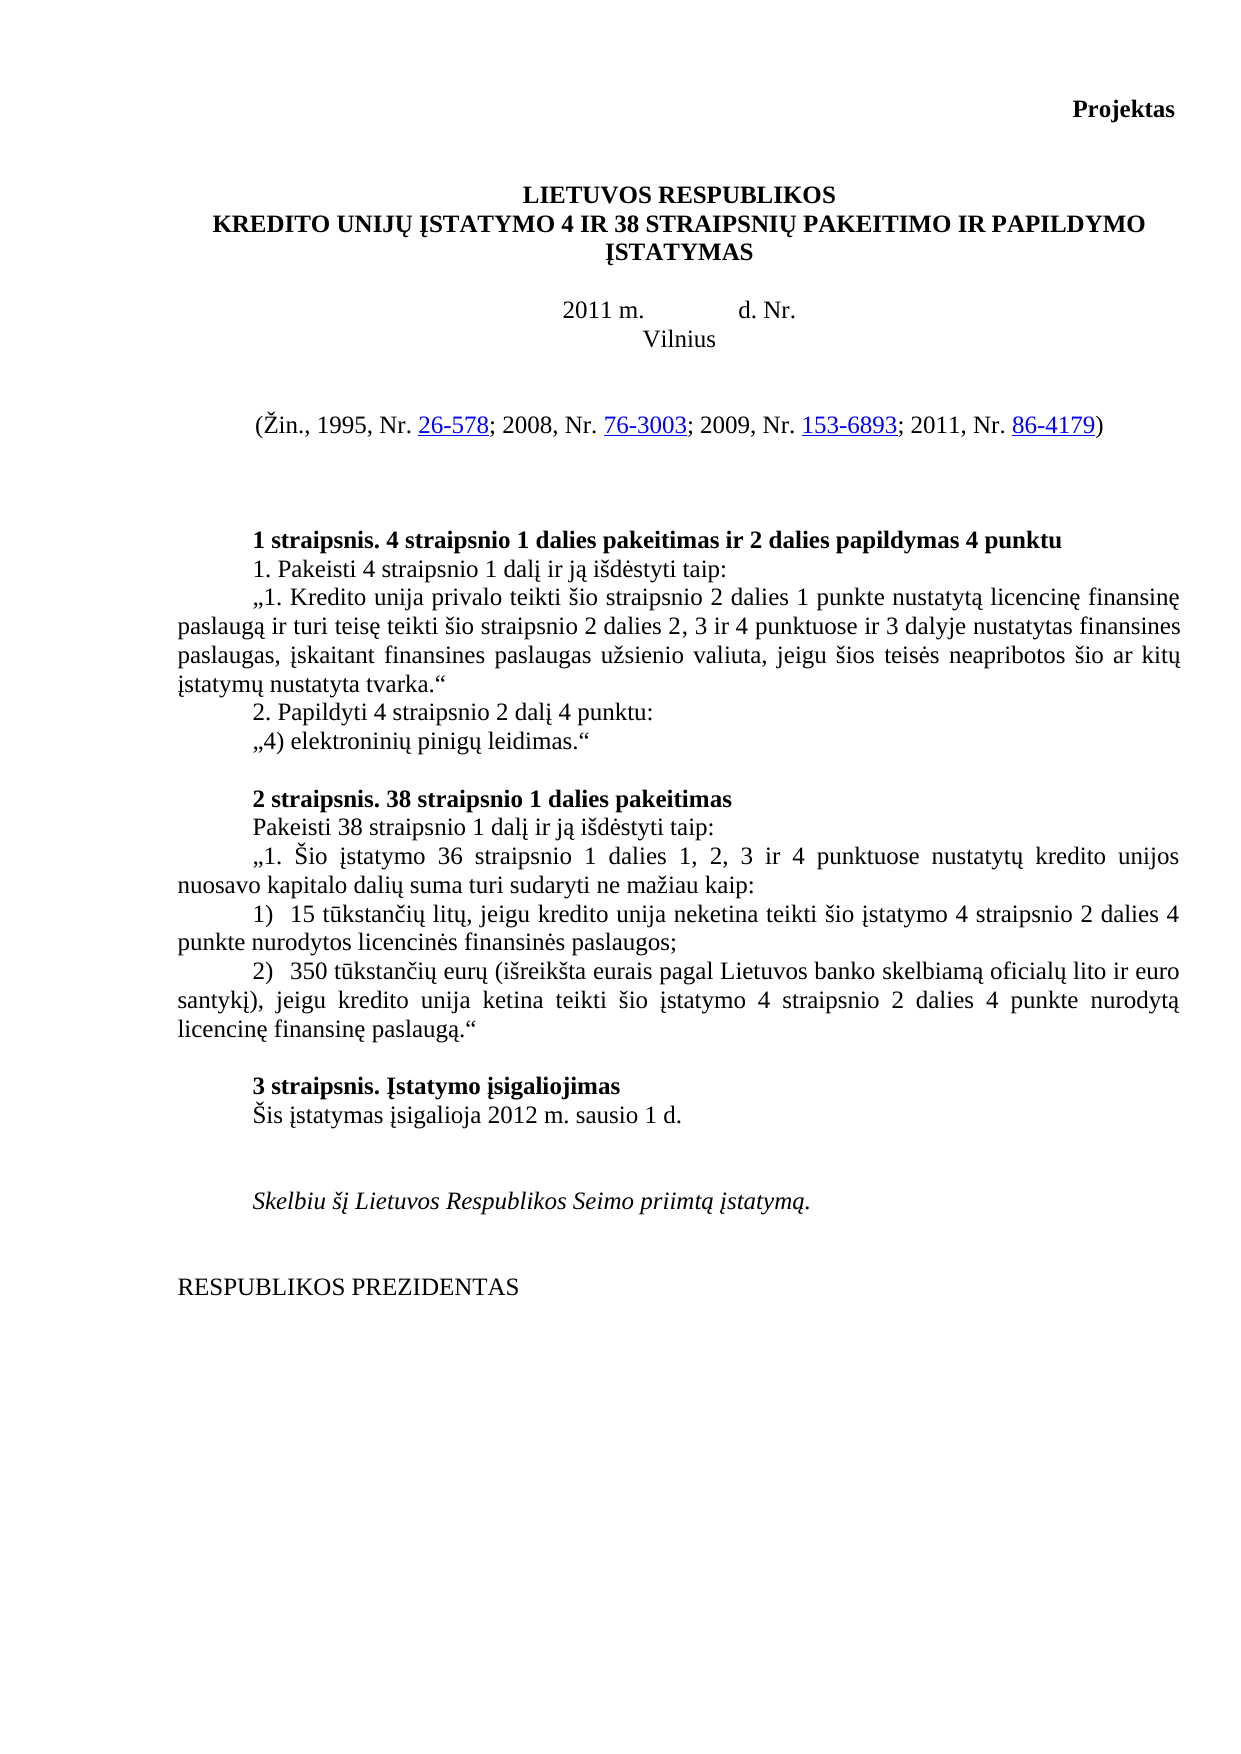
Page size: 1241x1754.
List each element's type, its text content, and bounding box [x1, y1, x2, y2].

text Šis įstatymas įsigalioja 2012 m. sausio 1 d. [252, 1100, 1181, 1129]
text 2. Papildyti 4 straipsnio 2 dalį 4 punktu: [177, 697, 1181, 726]
text KREDITO UNIJŲ ĮSTATYMO 4 IR 38 STRAIPSNIŲ PAKEITIMO IR PAPILDYMO ĮSTATYMAS [177, 209, 1181, 266]
text „1. Kredito unija privalo teikti šio straipsnio 2 dalies 1 punkte nustatytą licencinę finansinę paslaugą ir turi teisę teikti šio straipsnio 2 dalies 2, 3 ir 4 punktuose ir 3 dalyje nustatytas finansines paslaugas, įskaitant finansines paslaugas užsienio valiuta, jeigu šios teisės neapribotos šio ar kitų įstatymų nustatyta tvarka.“ [177, 582, 1181, 697]
text Pakeisti 38 straipsnio 1 dalį ir ją išdėstyti taip: [177, 812, 1181, 841]
text Projektas [177, 94, 1181, 122]
text 1 straipsnis. 4 straipsnio 1 dalies pakeitimas ir 2 dalies papildymas 4 punktu [177, 525, 1181, 554]
text 1) 15 tūkstančių litų, jeigu kredito unija neketina teikti šio įstatymo 4 straipsnio 2 dalies 4 punkte nurodytos licencinės finansinės paslaugos; [177, 899, 1181, 956]
text 2) 350 tūkstančių eurų (išreikšta eurais pagal Lietuvos banko skelbiamą oficialų lito ir euro santykį), jeigu kredito unija ketina teikti šio įstatymo 4 straipsnio 2 dalies 4 punkte nurodytą licencinę finansinę paslaugą.“ [177, 956, 1181, 1042]
text 1. Pakeisti 4 straipsnio 1 dalį ir ją išdėstyti taip: [177, 554, 1181, 582]
text „4) elektroninių pinigų leidimas.“ [177, 726, 1181, 755]
text (Žin., 1995, Nr. 26-578; 2008, Nr. 76-3003; 2009, Nr. 153-6893; 2011, Nr. 86-4179) [177, 410, 1181, 439]
text 2011 m. d. Nr. [177, 295, 1181, 324]
text Skelbiu šį Lietuvos Respublikos Seimo priimtą įstatymą. [177, 1186, 1181, 1215]
text 2 straipsnis. 38 straipsnio 1 dalies pakeitimas [177, 784, 1181, 812]
text RESPUBLIKOS PREZIDENTAS [177, 1272, 1181, 1301]
text Vilnius [177, 324, 1181, 352]
text 3 straipsnis. Įstatymo įsigaliojimas [177, 1071, 1181, 1100]
text LIETUVOS RESPUBLIKOS [177, 180, 1181, 209]
text „1. Šio įstatymo 36 straipsnio 1 dalies 1, 2, 3 ir 4 punktuose nustatytų kredito unijos nuosavo kapitalo dalių suma turi sudaryti ne mažiau kaip: [177, 841, 1181, 899]
